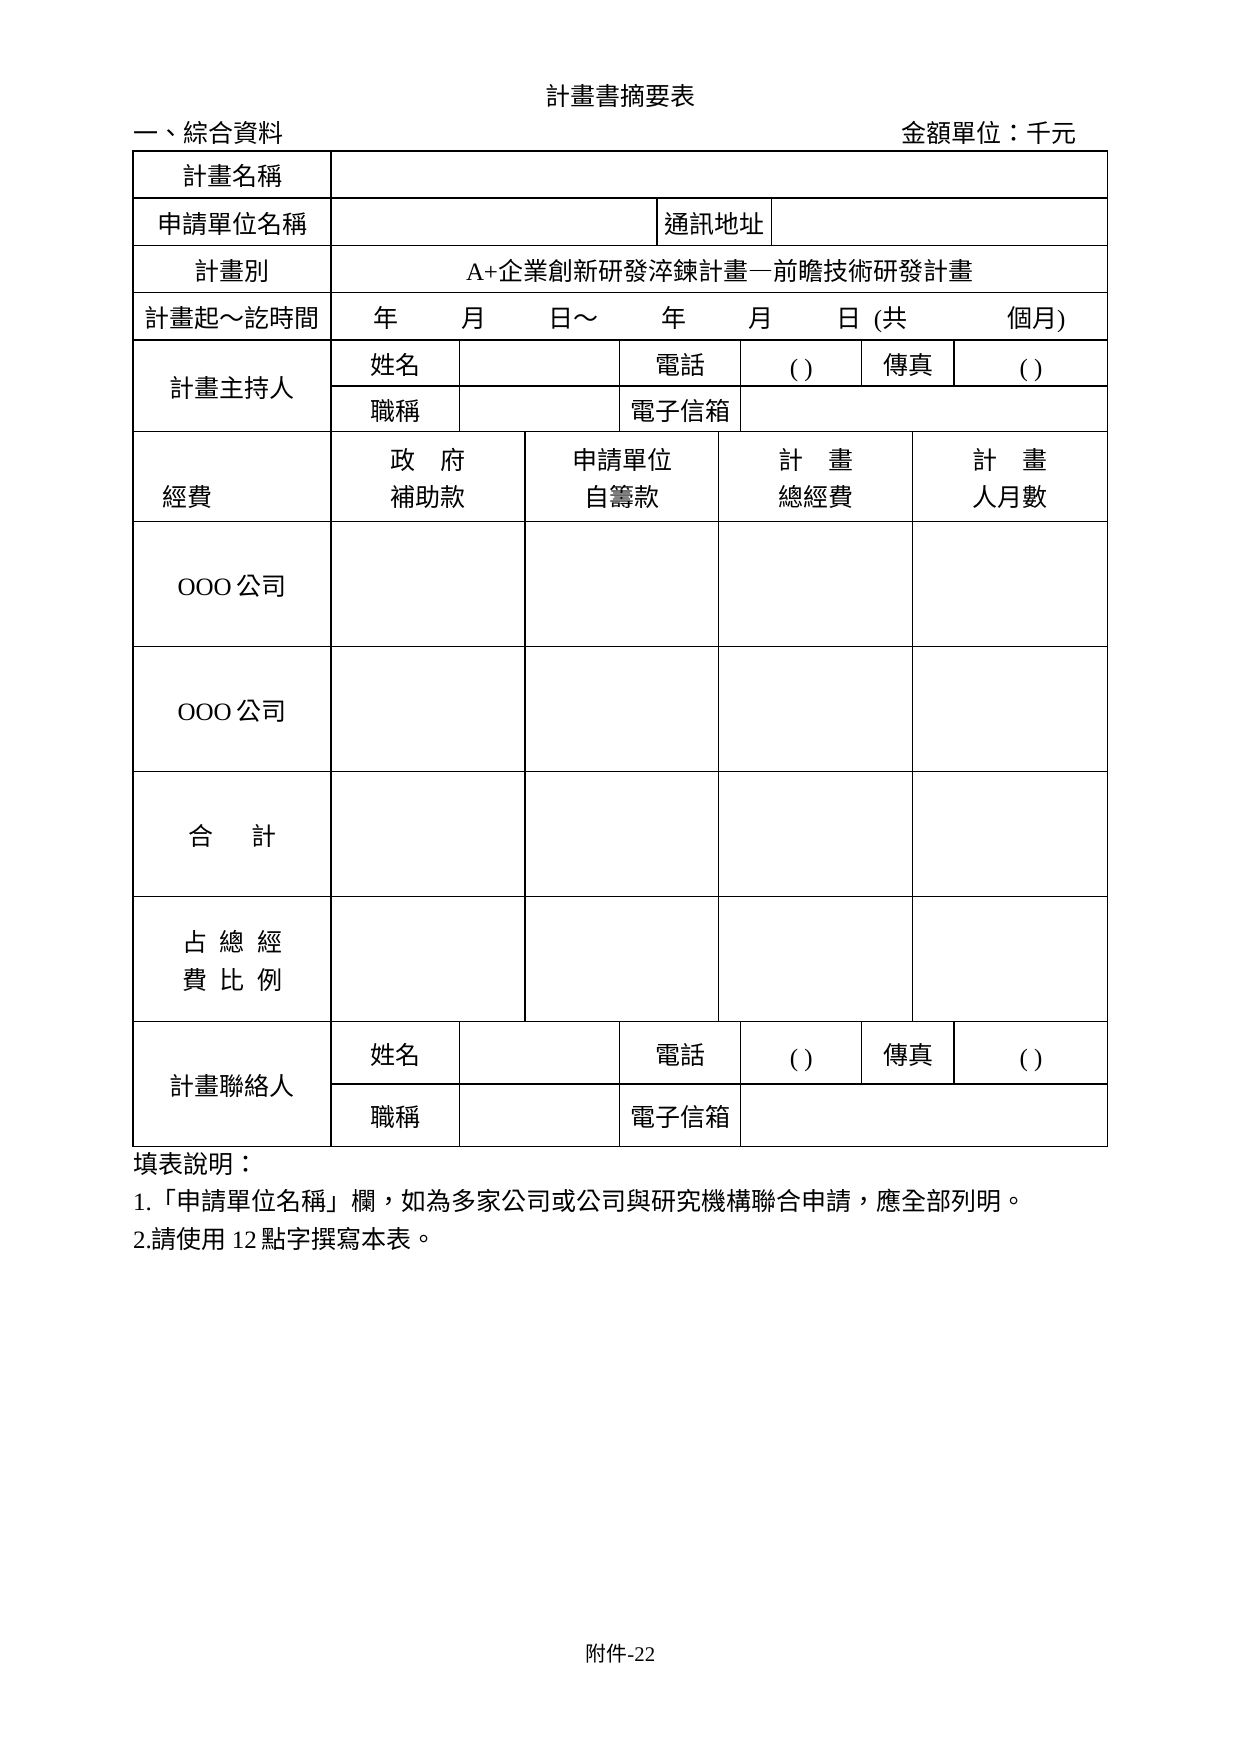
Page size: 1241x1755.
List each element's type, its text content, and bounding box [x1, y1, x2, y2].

table_cell 計畫聯絡人 [134, 1022, 330, 1146]
table_cell [332, 522, 524, 646]
table_cell [526, 522, 718, 646]
table_cell 姓名 [332, 341, 459, 385]
table_cell ( ) [741, 341, 861, 385]
table_cell [741, 387, 1107, 431]
table_cell [460, 341, 619, 385]
table_cell [526, 897, 718, 1021]
table_cell ( ) [741, 1022, 861, 1083]
table_cell [526, 772, 718, 896]
table_cell 合 計 [134, 772, 330, 896]
table_cell [332, 647, 524, 771]
table_cell [741, 1085, 1107, 1146]
table_cell [332, 897, 524, 1021]
table_cell 電話 [620, 341, 740, 385]
table_cell [772, 199, 1107, 244]
table_cell 計畫主持人 [134, 341, 330, 431]
table_cell [719, 647, 912, 771]
table_cell [913, 897, 1107, 1021]
table_cell OOO公司 [134, 522, 330, 646]
table_cell [460, 1022, 619, 1083]
text 一、綜合資料 金額單位：千元 [133, 112, 1107, 150]
table_cell A+企業創新研發淬鍊計畫—前瞻技術研發計畫 [332, 246, 1107, 292]
table_cell 通訊地址 [658, 199, 771, 244]
table_cell 傳真 [862, 1022, 953, 1083]
table_cell [460, 1085, 619, 1146]
table_cell [913, 647, 1107, 771]
table_cell [332, 199, 656, 244]
table_cell 電子信箱 [620, 1085, 740, 1146]
table_cell ( ) [955, 341, 1107, 385]
table_cell 計 畫 總經費 [719, 432, 912, 521]
table_cell 申請單位名稱 [134, 199, 330, 244]
table_cell 傳真 [862, 341, 953, 385]
table_cell 電話 [620, 1022, 740, 1083]
table_cell [332, 772, 524, 896]
table_cell 申請單位 自籌款 [526, 432, 718, 521]
table_cell [719, 522, 912, 646]
table_cell 政 府 補助款 [332, 432, 524, 521]
table_cell 占 總 經 費 比 例 [134, 897, 330, 1021]
table_cell 職稱 [332, 387, 459, 431]
table_cell 姓名 [332, 1022, 459, 1083]
text 1.「申請單位名稱」欄，如為多家公司或公司與研究機構聯合申請，應全部列明。 [133, 1181, 1107, 1218]
table_cell [719, 897, 912, 1021]
table_cell 電子信箱 [620, 387, 740, 431]
text 計畫書摘要表 [133, 75, 1107, 112]
table_header [332, 152, 1107, 197]
table_cell 計畫起～訖時間 [134, 293, 330, 339]
table_cell 職稱 [332, 1085, 459, 1146]
text 填表說明： [133, 1147, 1107, 1181]
table_cell OOO公司 [134, 647, 330, 771]
table_cell [913, 522, 1107, 646]
table_cell [460, 387, 619, 431]
table_cell [913, 772, 1107, 896]
table_header 計畫名稱 [134, 152, 330, 197]
table_cell ( ) [955, 1022, 1107, 1083]
table_cell 年 月 日～ 年 月 日 (共 個月) [332, 293, 1107, 339]
table_cell [526, 647, 718, 771]
table_cell 經費 [134, 432, 330, 521]
text 2.請使用12點字撰寫本表。 [133, 1218, 1107, 1256]
table_cell 計畫別 [134, 246, 330, 292]
table_cell [719, 772, 912, 896]
table_cell 計 畫 人月數 [913, 432, 1107, 521]
